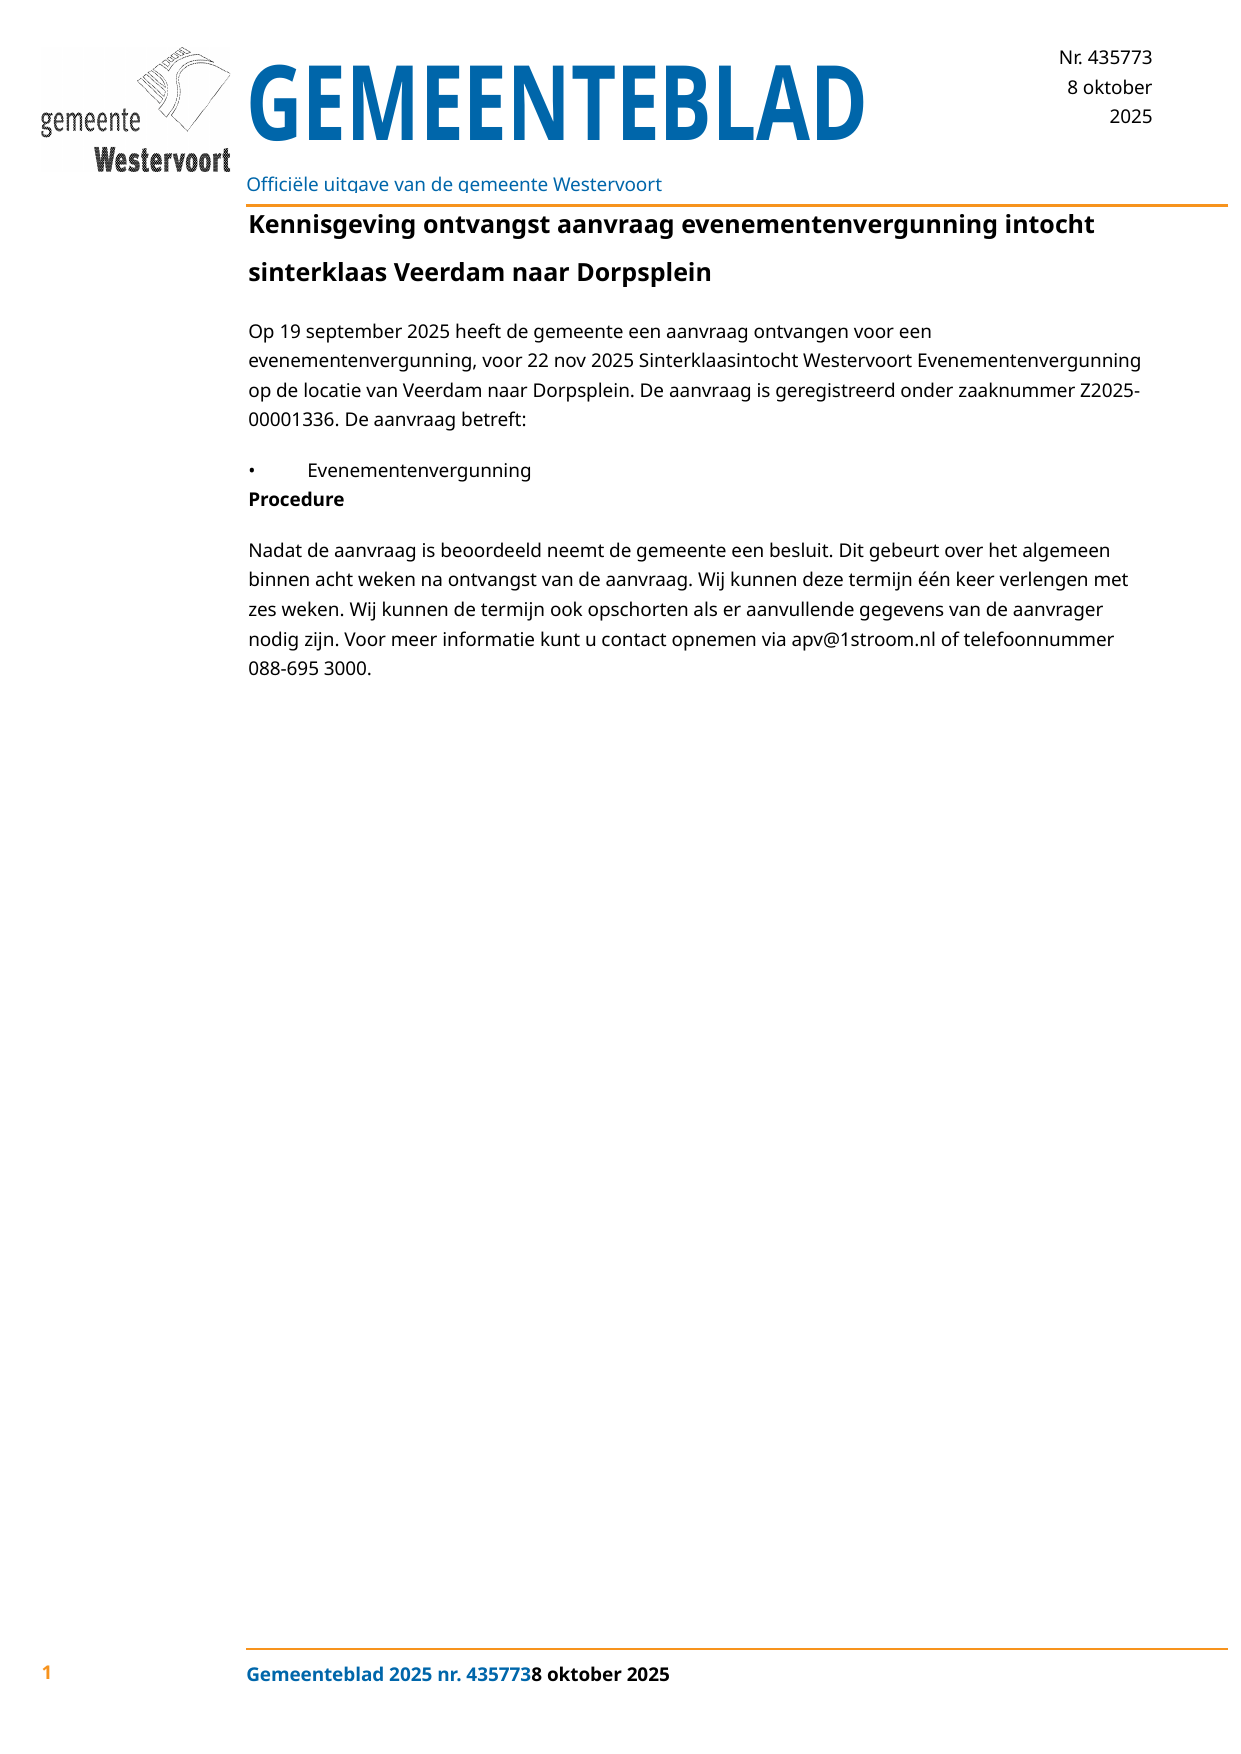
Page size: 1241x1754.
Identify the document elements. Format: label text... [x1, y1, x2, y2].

text Procedure [248, 487, 1152, 512]
text Nadat de aanvraag is beoordeeld neemt de gemeente een besluit. Dit gebeurt over het algemeen binnen acht weken na ontvangst van de aanvraag. Wij kunnen deze termijn één keer verlengen met zes weken. Wij kunnen de termijn ook opschorten als er aanvullende gegevens van de aanvrager nodig zijn. Voor meer informatie kunt u contact opnemen via apv@1stroom.nl of telefoonnummer 088-695 3000. [248, 537, 1152, 681]
list Evenementenvergunning [248, 457, 1152, 483]
text Op 19 september 2025 heeft de gemeente een aanvraag ontvangen voor een evenementenvergunning, voor 22 nov 2025 Sinterklaasintocht Westervoort Evenementenvergunning op de locatie van Veerdam naar Dorpsplein. De aanvraag is geregistreerd onder zaaknummer Z2025-00001336. De aanvraag betreft: [248, 318, 1152, 432]
text Kennisgeving ontvangst aanvraag evenementenvergunning intocht sinterklaas Veerdam naar Dorpsplein [248, 207, 1152, 288]
picture [41, 47, 231, 172]
